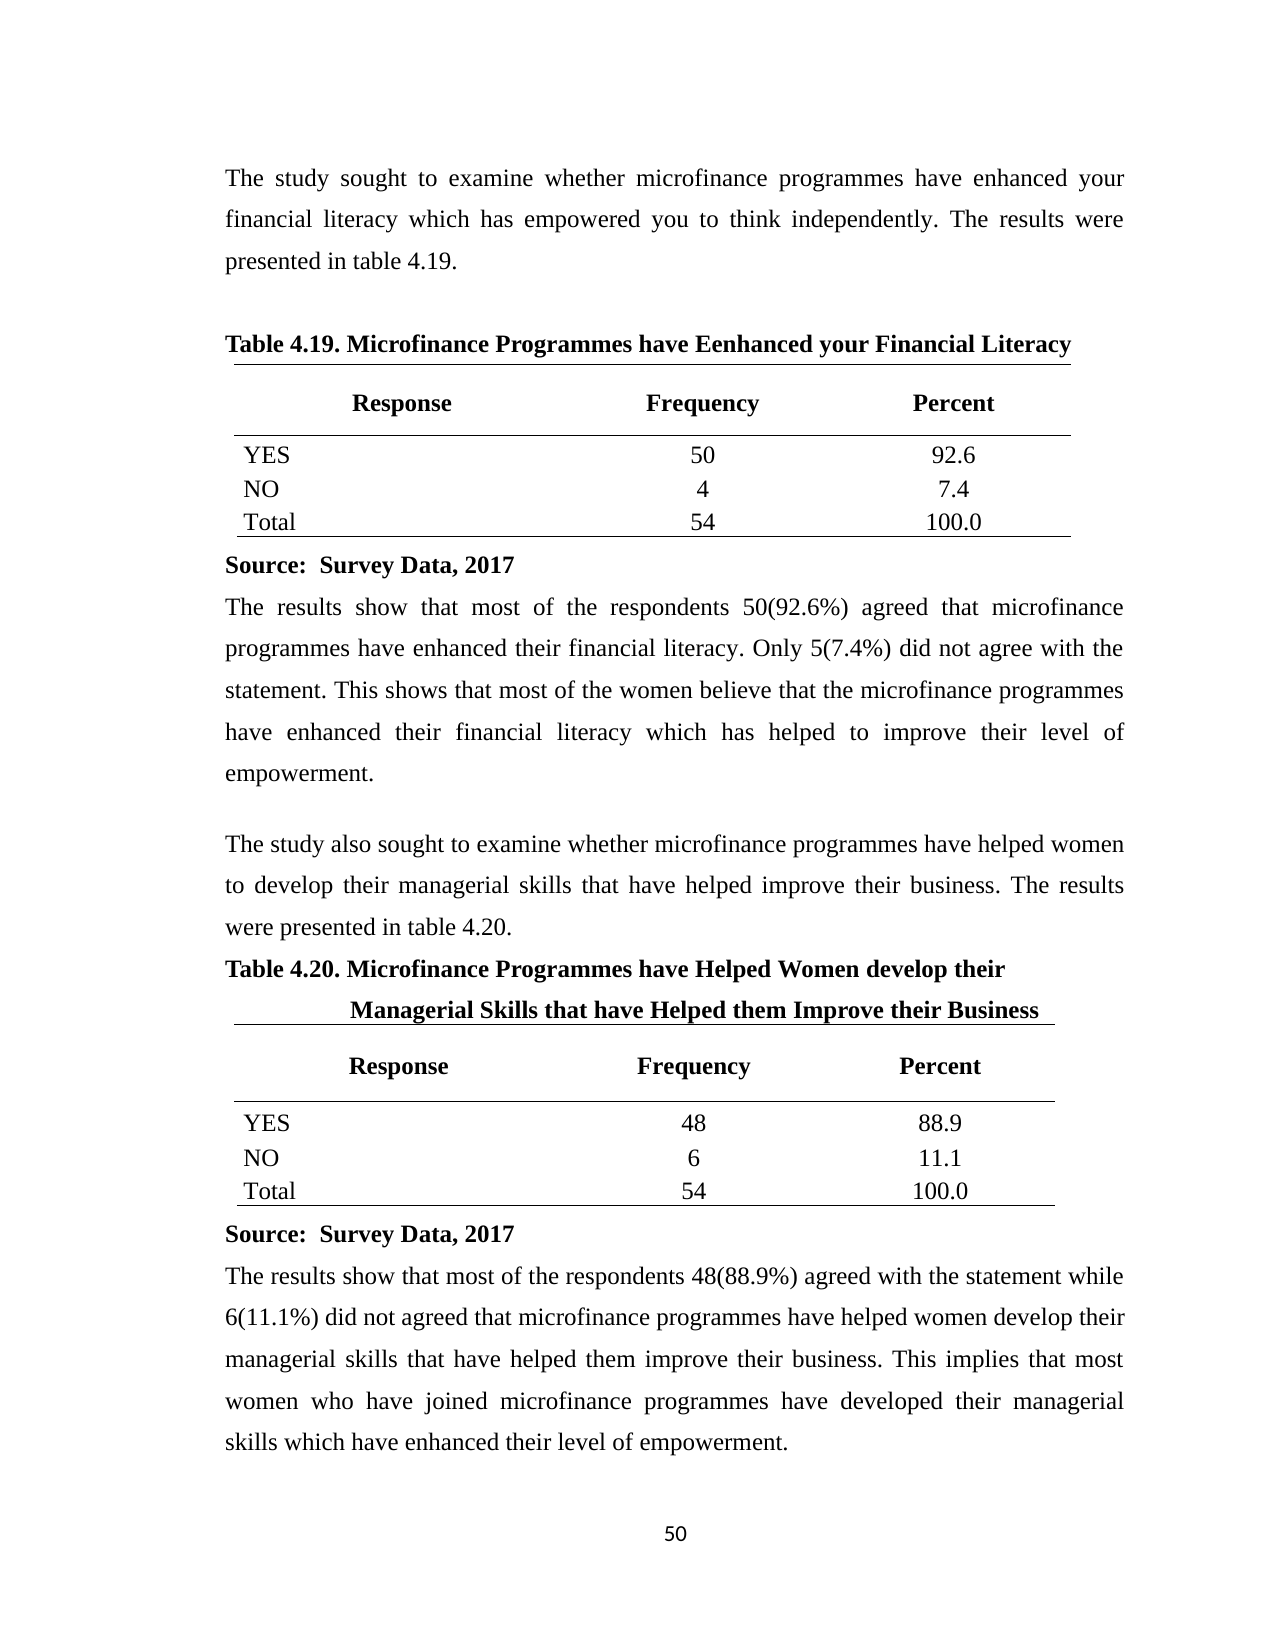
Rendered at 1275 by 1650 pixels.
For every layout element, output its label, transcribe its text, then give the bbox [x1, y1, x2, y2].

table_cell 100.0 [836, 503, 1071, 536]
text The study also sought to examine whether microfinance programmes have helped women to develop their managerial skills that have helped improve their business. The results were presented in table 4.20. [225, 816, 1125, 941]
table_header Response [234, 365, 569, 435]
table_cell 48 [563, 1102, 825, 1138]
table_cell 50 [569, 436, 836, 469]
table_cell 7.4 [836, 470, 1071, 503]
table_cell Total [237, 503, 569, 536]
text Source: Survey Data, 2017 [225, 537, 1125, 579]
text Managerial Skills that have Helped them Improve their Business [225, 983, 1125, 1024]
table_cell 100.0 [825, 1172, 1055, 1205]
table_header Frequency [569, 365, 836, 435]
text The study sought to examine whether microfinance programmes have enhanced your financial literacy which has empowered you to think independently. The results were presented in table 4.19. [225, 150, 1125, 275]
table_header Percent [836, 365, 1071, 435]
table_cell NO [237, 1139, 563, 1172]
table_cell YES [237, 1102, 563, 1138]
text Source: Survey Data, 2017 [225, 1206, 1125, 1248]
table_header Percent [825, 1025, 1055, 1101]
table_header Response [234, 1025, 563, 1101]
subtitle Table 4.19. Microfinance Programmes have Eenhanced your Financial Literacy [225, 329, 1125, 357]
table_cell NO [237, 470, 569, 503]
table_cell 11.1 [825, 1139, 1055, 1172]
table_cell 54 [563, 1172, 825, 1205]
text Table 4.20. Microfinance Programmes have Helped Women develop their [225, 941, 1125, 983]
table_header Frequency [563, 1025, 825, 1101]
table_cell YES [237, 436, 569, 469]
table_cell 4 [569, 470, 836, 503]
table_cell 88.9 [825, 1102, 1055, 1138]
text The results show that most of the respondents 48(88.9%) agreed with the statement while 6(11.1%) did not agreed that microfinance programmes have helped women develop their managerial skills that have helped them improve their business. This implies that most women who have joined microfinance programmes have developed their managerial skills which have enhanced their level of empowerment. [225, 1248, 1125, 1456]
table_cell Total [237, 1172, 563, 1205]
table_cell 6 [563, 1139, 825, 1172]
table_cell 54 [569, 503, 836, 536]
table_cell 92.6 [836, 436, 1071, 469]
text The results show that most of the respondents 50(92.6%) agreed that microfinance programmes have enhanced their financial literacy. Only 5(7.4%) did not agree with the statement. This shows that most of the women believe that the microfinance programmes have enhanced their financial literacy which has helped to improve their level of empowerment. [225, 579, 1125, 787]
